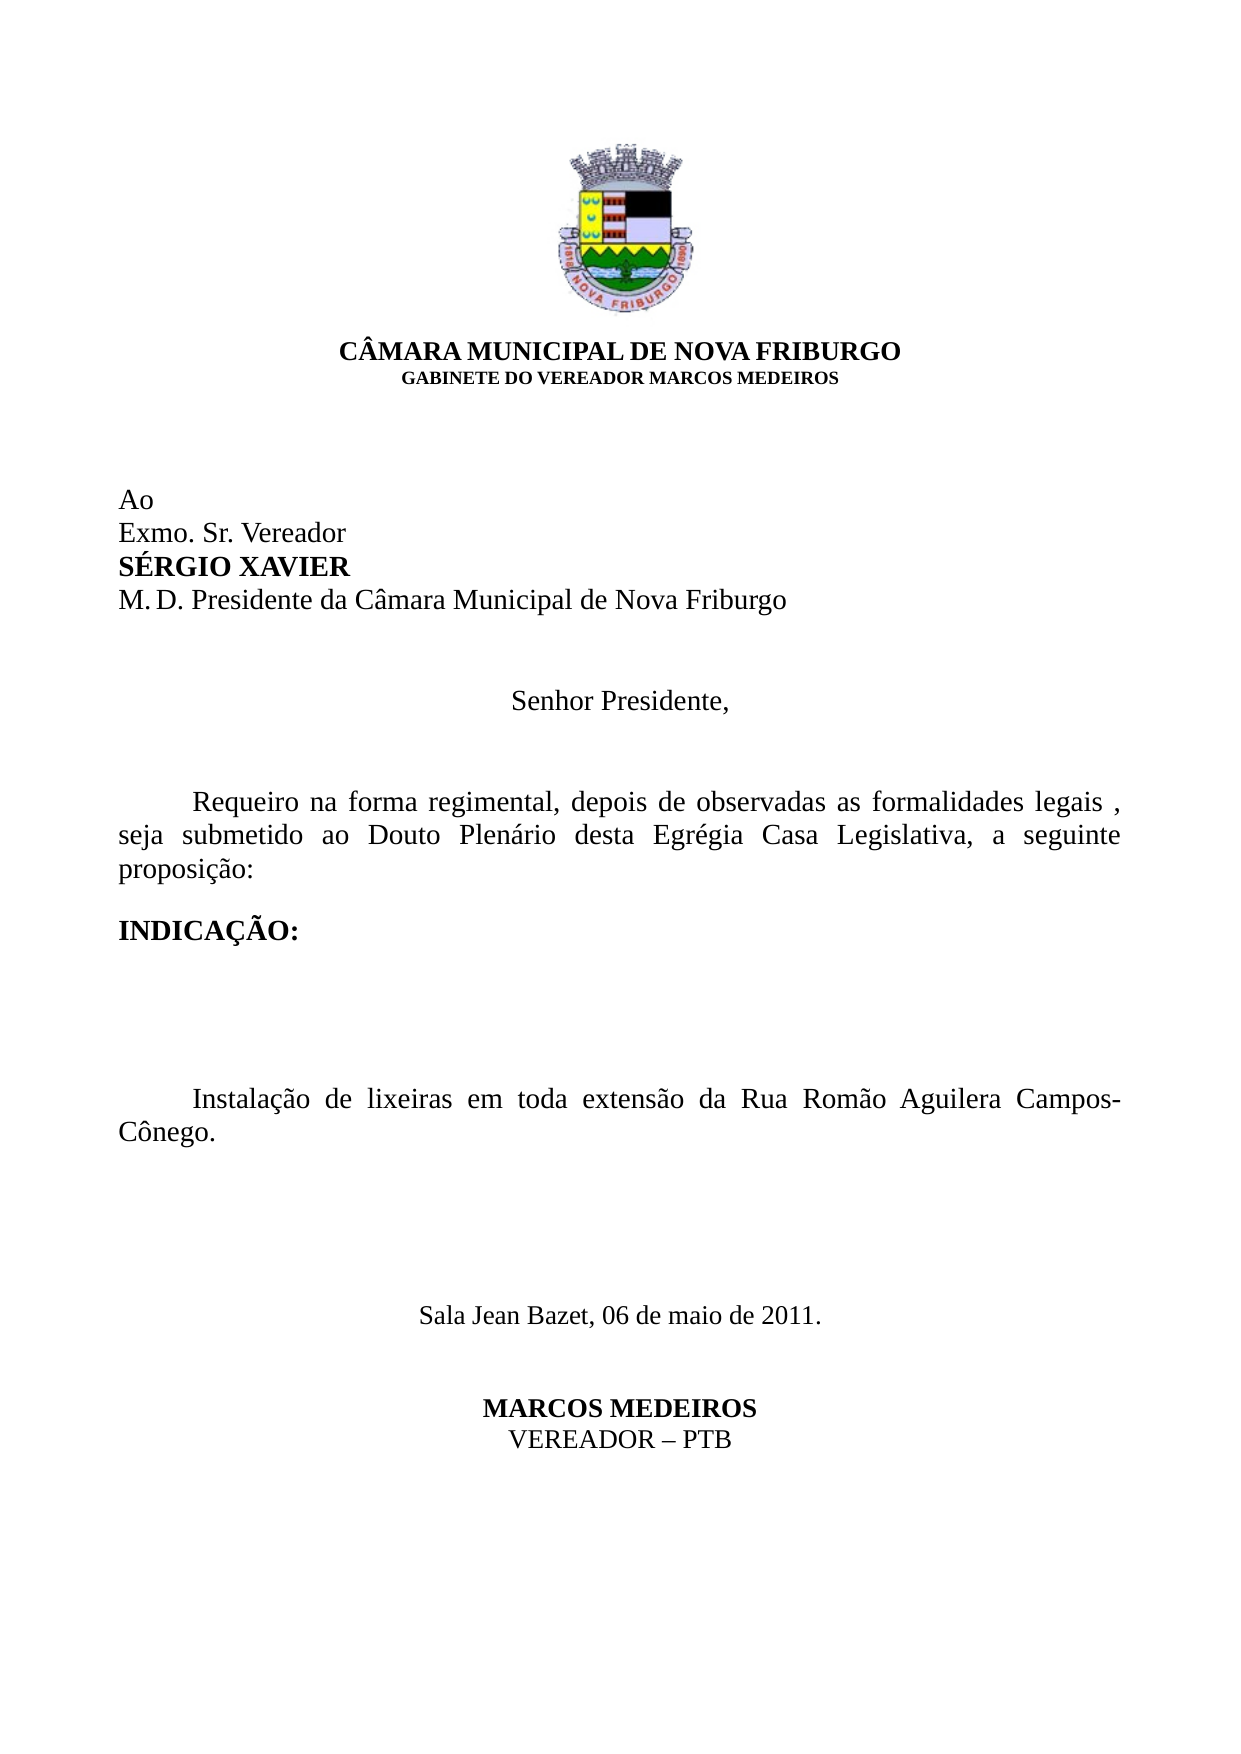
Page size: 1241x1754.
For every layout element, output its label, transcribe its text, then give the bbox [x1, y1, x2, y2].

text Instalação de lixeiras em toda extensão da Rua Romão Aguilera Campos- Cônego. [118, 1081, 1122, 1148]
text Senhor Presidente, [118, 683, 1122, 717]
text VEREADOR – PTB [118, 1423, 1122, 1455]
text Ao [118, 482, 1122, 515]
text Sala Jean Bazet, 06 de maio de 2011. [118, 1299, 1122, 1330]
text CÂMARA MUNICIPAL DE NOVA FRIBURGO [118, 335, 1122, 367]
picture [537, 127, 703, 327]
text GABINETE DO VEREADOR MARCOS MEDEIROS [118, 367, 1122, 388]
text Exmo. Sr. Vereador [118, 515, 1122, 549]
text MARCOS MEDEIROS [118, 1392, 1122, 1423]
text Requeiro na forma regimental, depois de observadas as formalidades legais , seja submetido ao Douto Plenário desta Egrégia Casa Legislativa, a seguinte proposição: [118, 784, 1122, 884]
list D. Presidente da Câmara Municipal de Nova Friburgo [118, 582, 1122, 616]
text INDICAÇÃO: [118, 913, 1122, 947]
text SÉRGIO XAVIER [118, 549, 1122, 582]
